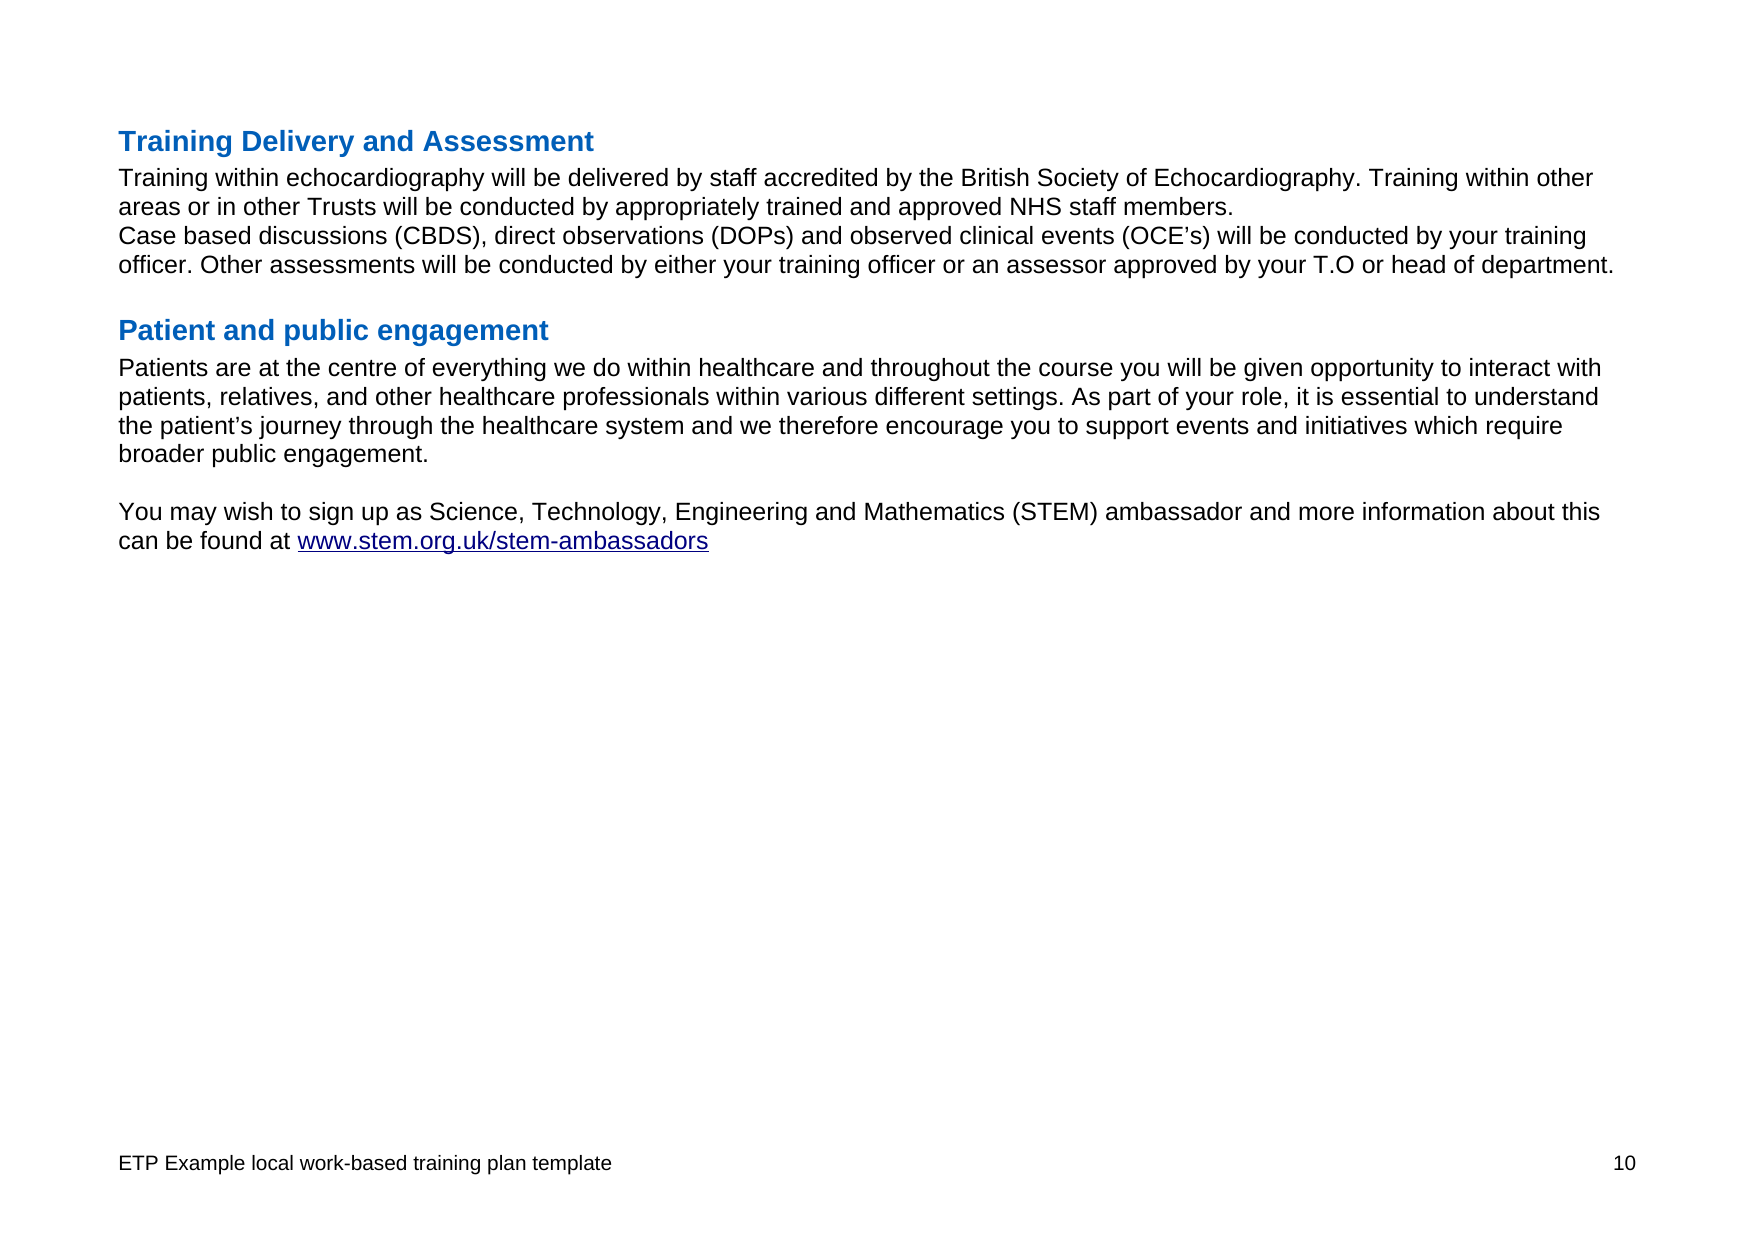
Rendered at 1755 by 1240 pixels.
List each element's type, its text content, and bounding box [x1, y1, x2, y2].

subtitle Training Delivery and Assessment [118, 124, 1636, 157]
subtitle Patient and public engagement [118, 313, 1636, 347]
text You may wish to sign up as Science, Technology, Engineering and Mathematics (STEM) ambassador and more information about this can be found at www.stem.org.uk/stem-ambassadors [118, 497, 1636, 554]
text Case based discussions (CBDS), direct observations (DOPs) and observed clinical events (OCE’s) will be conducted by your training officer. Other assessments will be conducted by either your training officer or an assessor approved by your T.O or head of department. [118, 221, 1636, 278]
text Training within echocardiography will be delivered by staff accredited by the British Society of Echocardiography. Training within other areas or in other Trusts will be conducted by appropriately trained and approved NHS staff members. [118, 163, 1636, 221]
text Patients are at the centre of everything we do within healthcare and throughout the course you will be given opportunity to interact with patients, relatives, and other healthcare professionals within various different settings. As part of your role, it is essential to understand the patient’s journey through the healthcare system and we therefore encourage you to support events and initiatives which require broader public engagement. [118, 353, 1636, 468]
